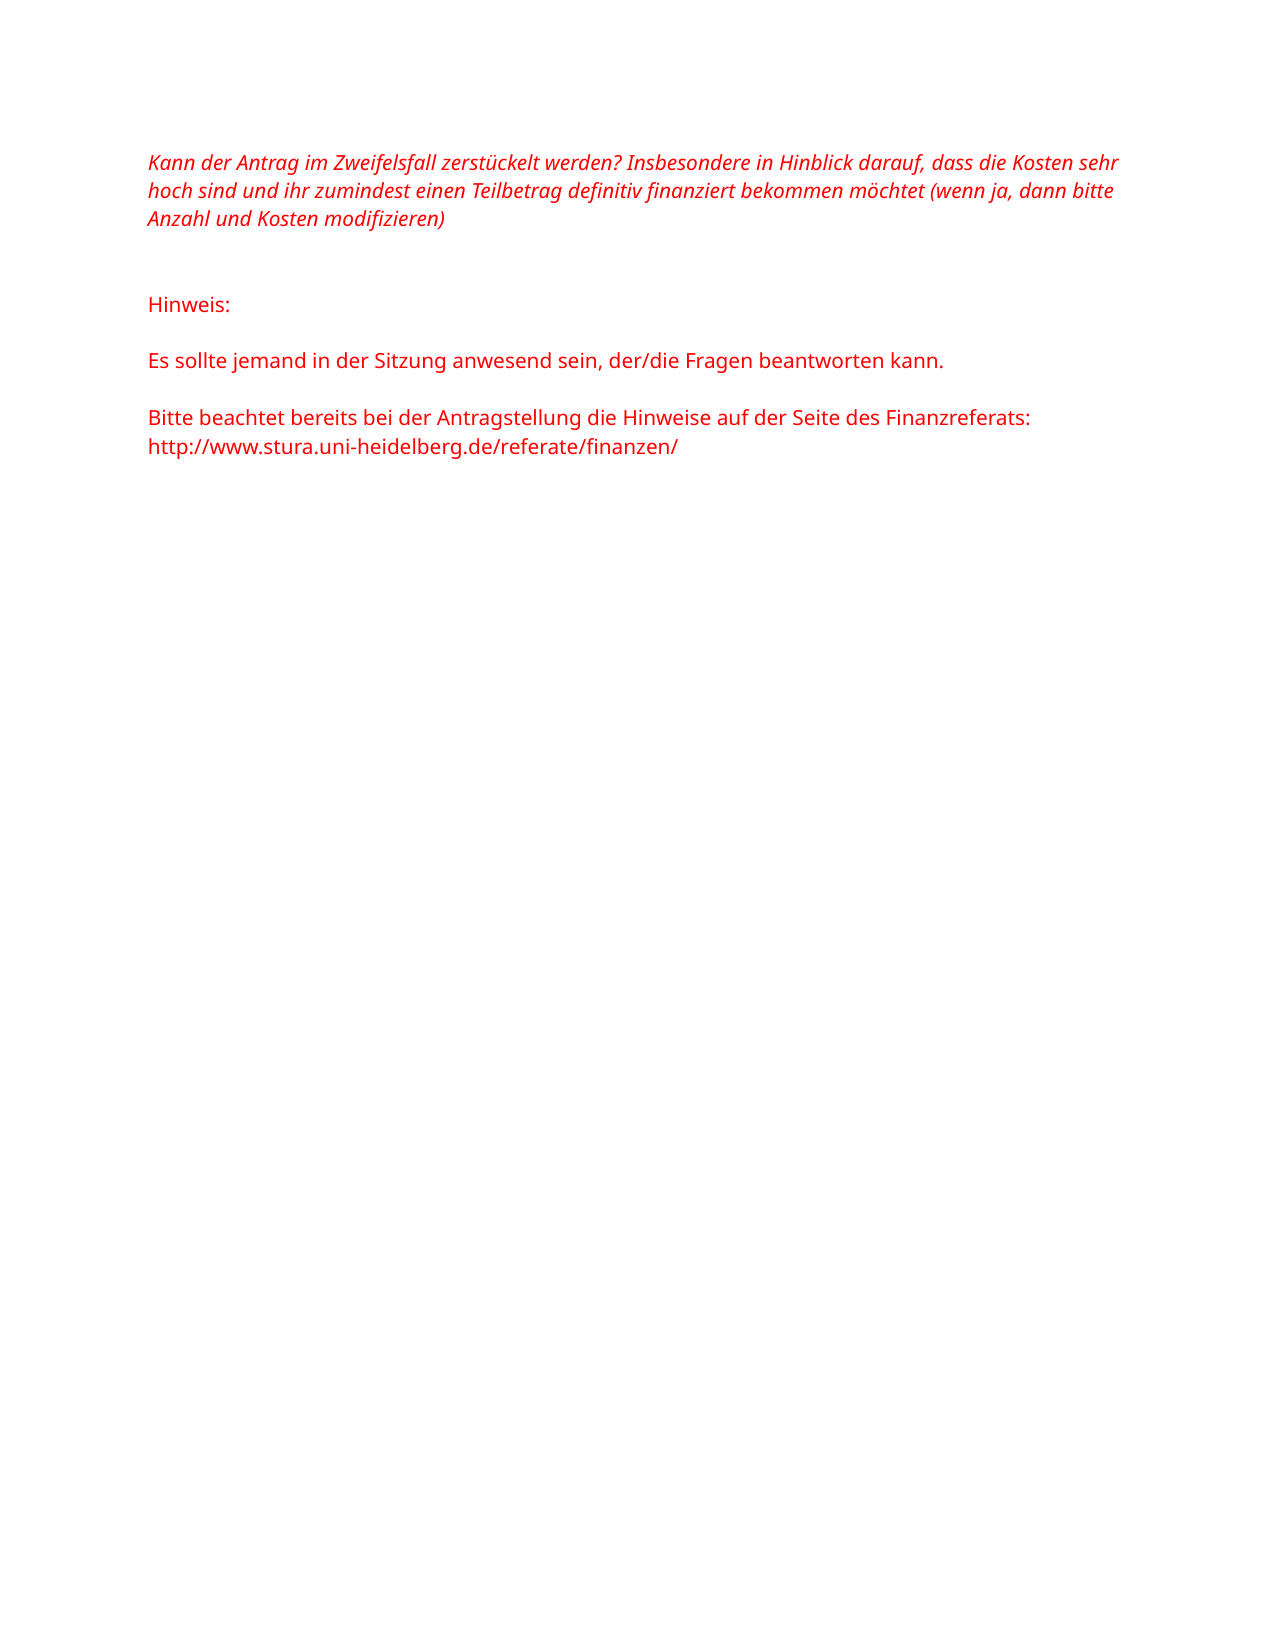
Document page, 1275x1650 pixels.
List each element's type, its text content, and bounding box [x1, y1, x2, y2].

text http://www.stura.uni-heidelberg.de/referate/finanzen/ [148, 432, 1127, 460]
text Bitte beachtet bereits bei der Antragstellung die Hinweise auf der Seite des Finanzreferats: [148, 403, 1127, 432]
text Hinweis: [148, 290, 1127, 318]
text Kann der Antrag im Zweifelsfall zerstückelt werden? Insbesondere in Hinblick darauf, dass die Kosten sehr hoch sind und ihr zumindest einen Teilbetrag definitiv finanziert bekommen möchtet (wenn ja, dann bitte Anzahl und Kosten modifizieren) [148, 148, 1127, 233]
text Es sollte jemand in der Sitzung anwesend sein, der/die Fragen beantworten kann. [148, 347, 1127, 375]
